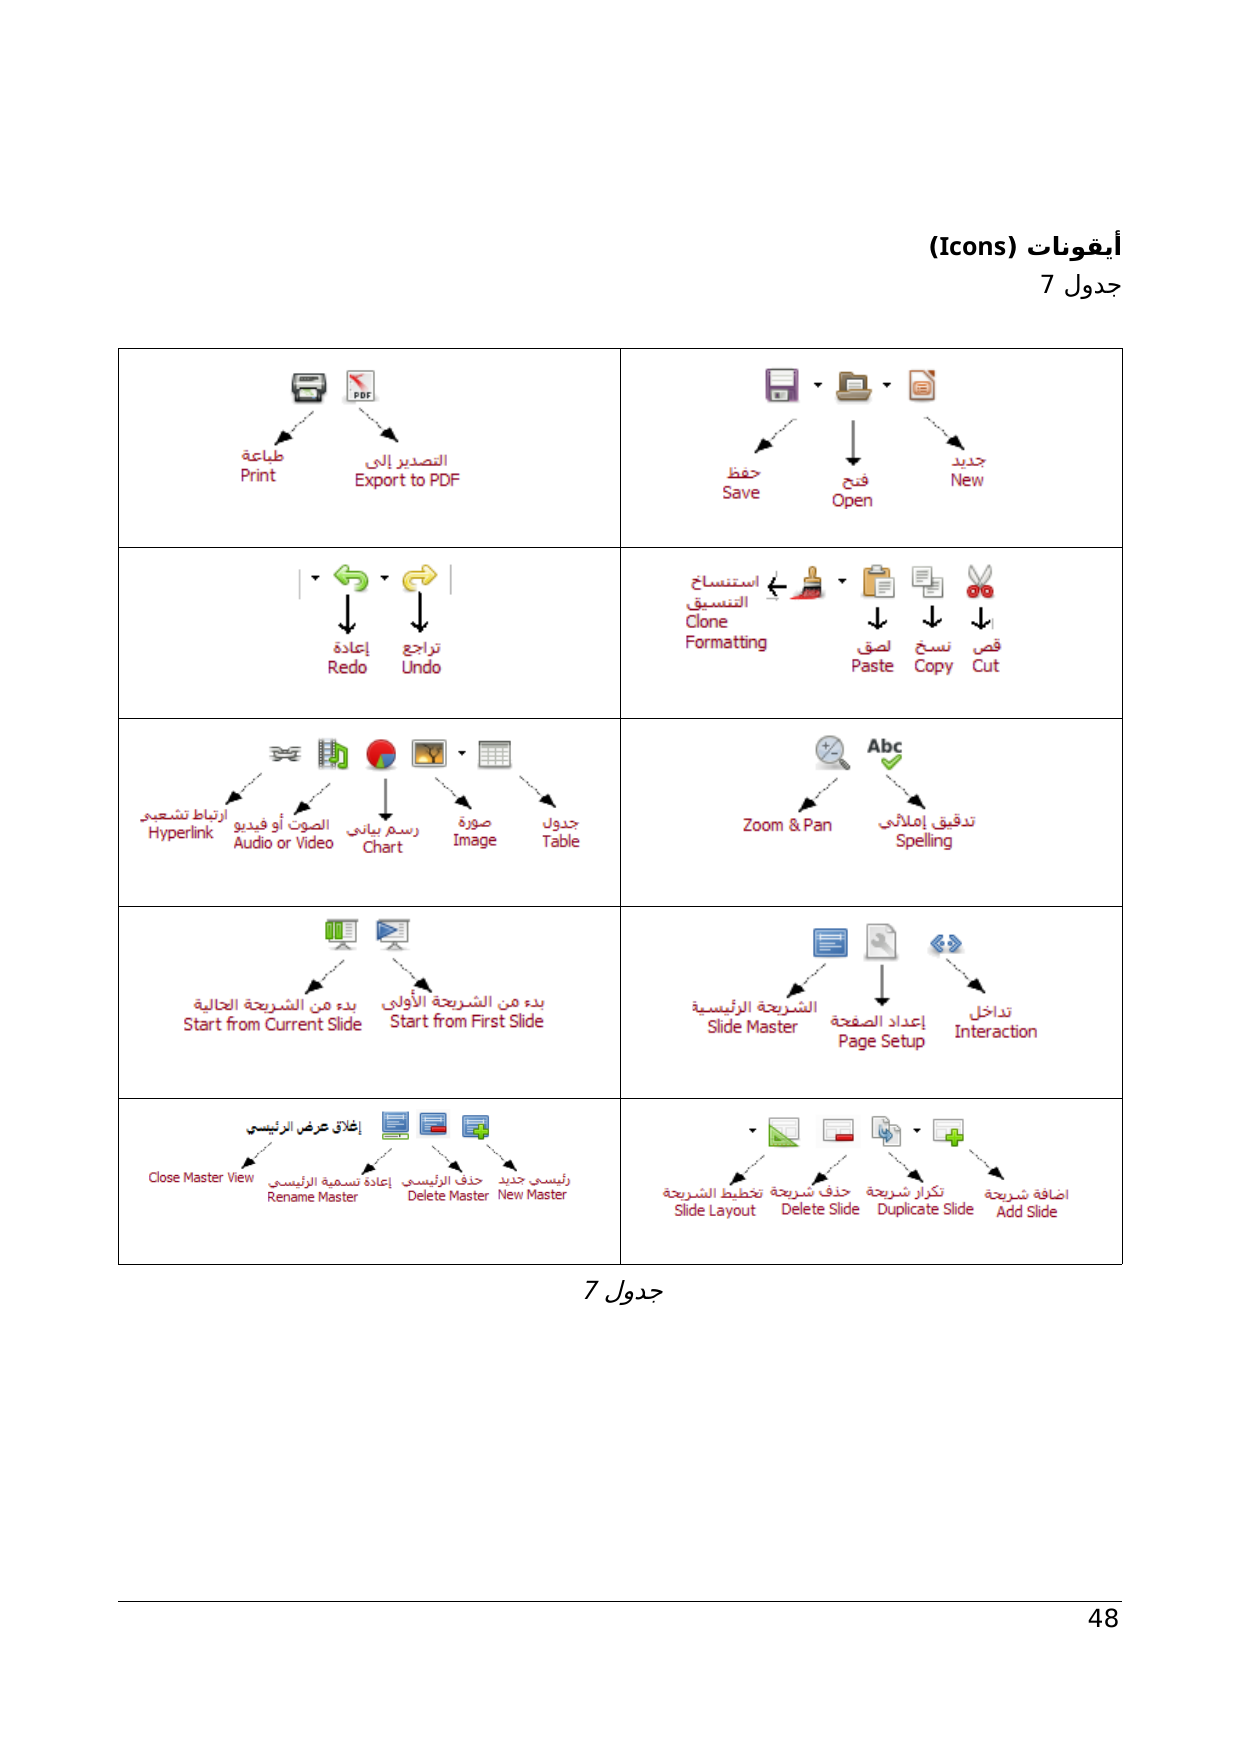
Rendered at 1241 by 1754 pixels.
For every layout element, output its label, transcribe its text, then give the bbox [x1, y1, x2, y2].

picture [169, 916, 581, 1036]
picture [708, 728, 1046, 852]
table_header [119, 349, 620, 547]
table_cell [119, 548, 620, 718]
table_cell [621, 719, 1122, 906]
table_cell [119, 907, 620, 1098]
table_cell [621, 1099, 1122, 1264]
picture [140, 728, 610, 868]
picture [296, 557, 454, 680]
table_cell [621, 548, 1122, 718]
table_cell [119, 1099, 620, 1264]
picture [638, 1108, 1117, 1226]
picture [206, 358, 544, 491]
picture [682, 557, 1036, 680]
table_cell [119, 719, 620, 906]
picture [708, 358, 1046, 509]
table_cell [621, 907, 1122, 1098]
picture [136, 1108, 614, 1214]
text جدول 7 [118, 270, 1122, 331]
table_header [621, 349, 1122, 547]
text جدول 7 [118, 1277, 1122, 1306]
text أيقونات (Icons) [118, 229, 1122, 263]
picture [692, 916, 1062, 1060]
